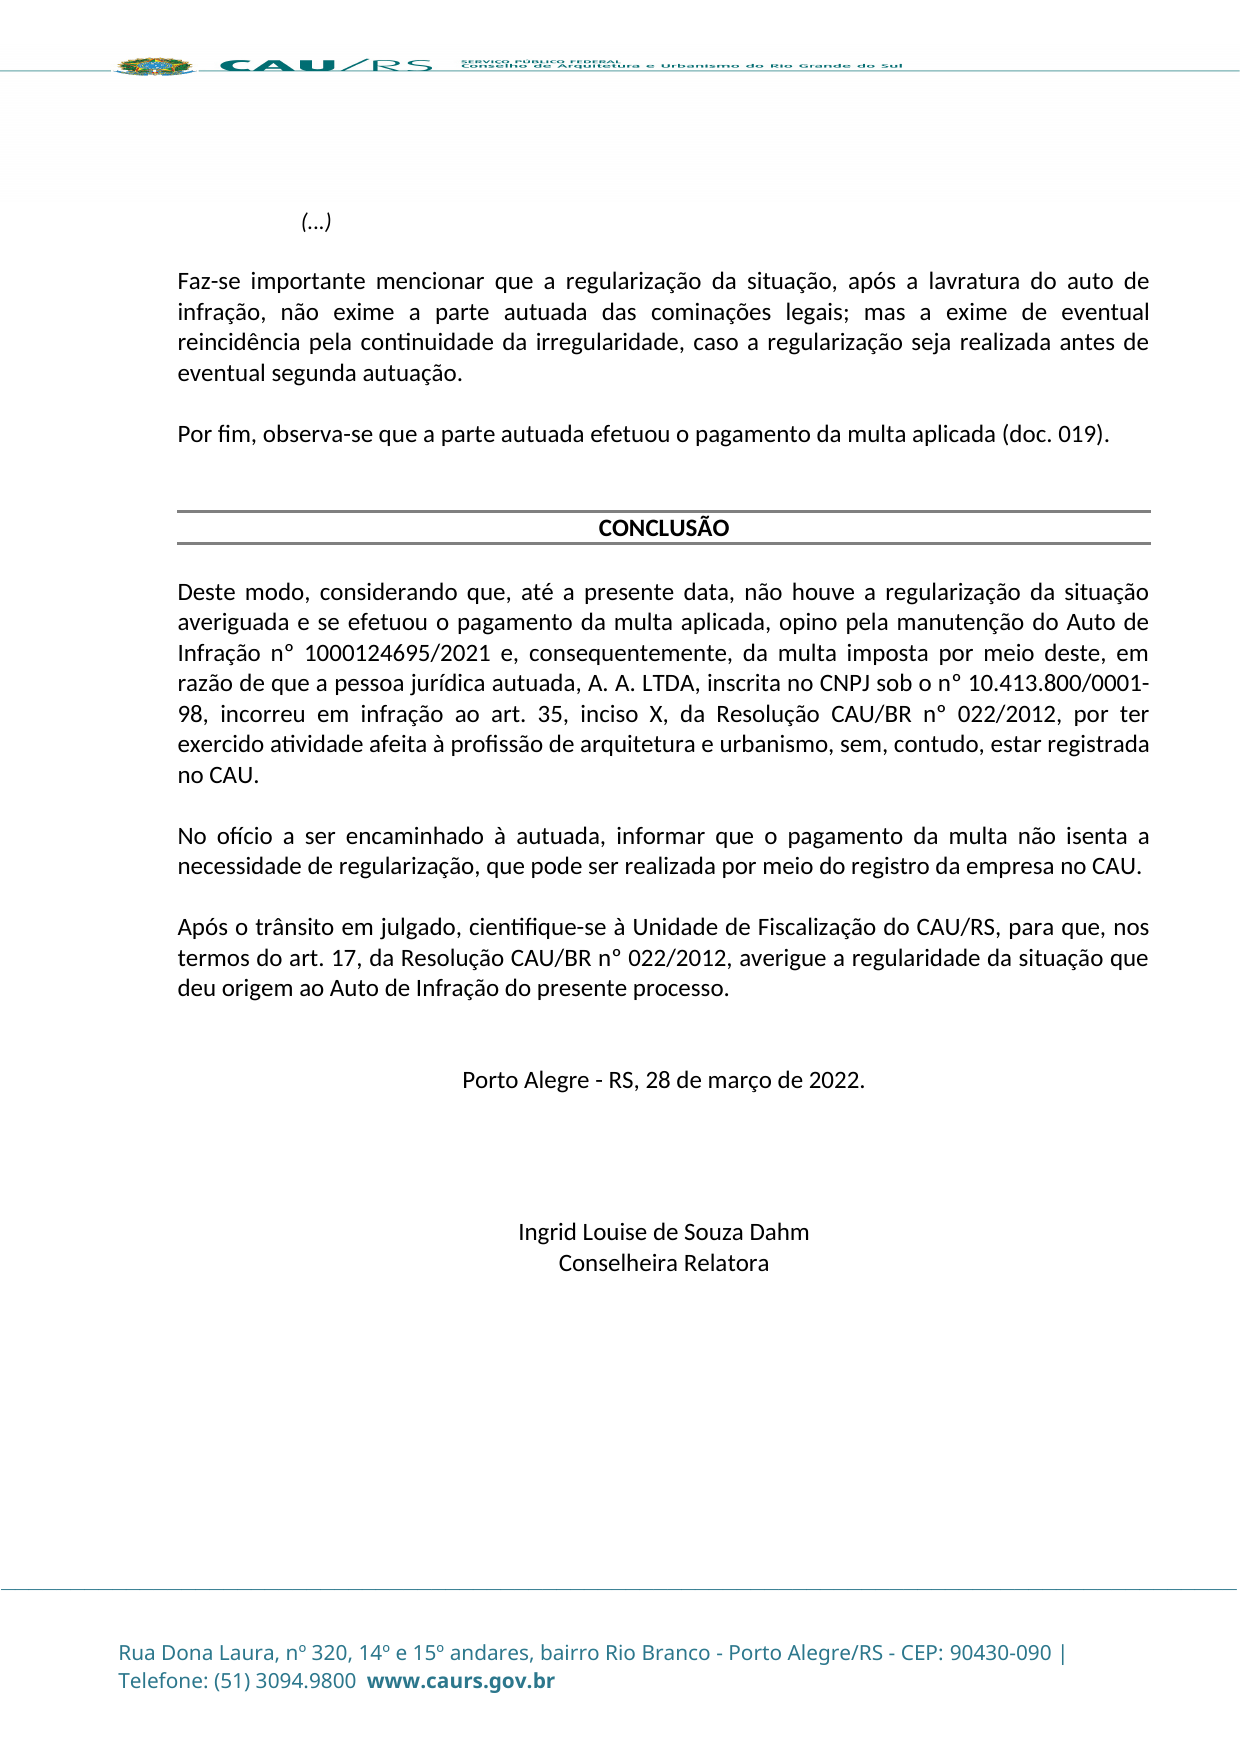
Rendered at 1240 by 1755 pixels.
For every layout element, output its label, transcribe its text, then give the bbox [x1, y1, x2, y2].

text Ingrid Louise de Souza Dahm [177, 1217, 1151, 1247]
text No ofício a ser encaminhado à autuada, informar que o pagamento da multa não isenta a necessidade de regularização, que pode ser realizada por meio do registro da empresa no CAU. [177, 820, 1151, 881]
text Deste modo, considerando que, até a presente data, não houve a regularização da situação averiguada e se efetuou o pagamento da multa aplicada, opino pela manutenção do Auto de Infração nº 1000124695/2021 e, consequentemente, da multa imposta por meio deste, em razão de que a pessoa jurídica autuada, A. A. LTDA, inscrita no CNPJ sob o nº 10.413.800/0001-98, incorreu em infração ao art. 35, inciso X, da Resolução CAU/BR nº 022/2012, por ter exercido atividade afeita à profissão de arquitetura e urbanismo, sem, contudo, estar registrada no CAU. [177, 576, 1151, 789]
text Conselheira Relatora [177, 1247, 1151, 1278]
text Porto Alegre - RS, 28 de março de 2022. [177, 1064, 1151, 1094]
table_header CONCLUSÃO [177, 513, 1151, 542]
text Após o trânsito em julgado, cientifique-se à Unidade de Fiscalização do CAU/RS, para que, nos termos do art. 17, da Resolução CAU/BR nº 022/2012, averigue a regularidade da situação que deu origem ao Auto de Infração do presente processo. [177, 911, 1151, 1003]
text Faz-se importante mencionar que a regularização da situação, após a lavratura do auto de infração, não exime a parte autuada das cominações legais; mas a exime de eventual reincidência pela continuidade da irregularidade, caso a regularização seja realizada antes de eventual segunda autuação. [177, 265, 1151, 387]
text Por fim, observa-se que a parte autuada efetuou o pagamento da multa aplicada (doc. 019). [177, 418, 1151, 448]
text (...) [295, 207, 1151, 235]
